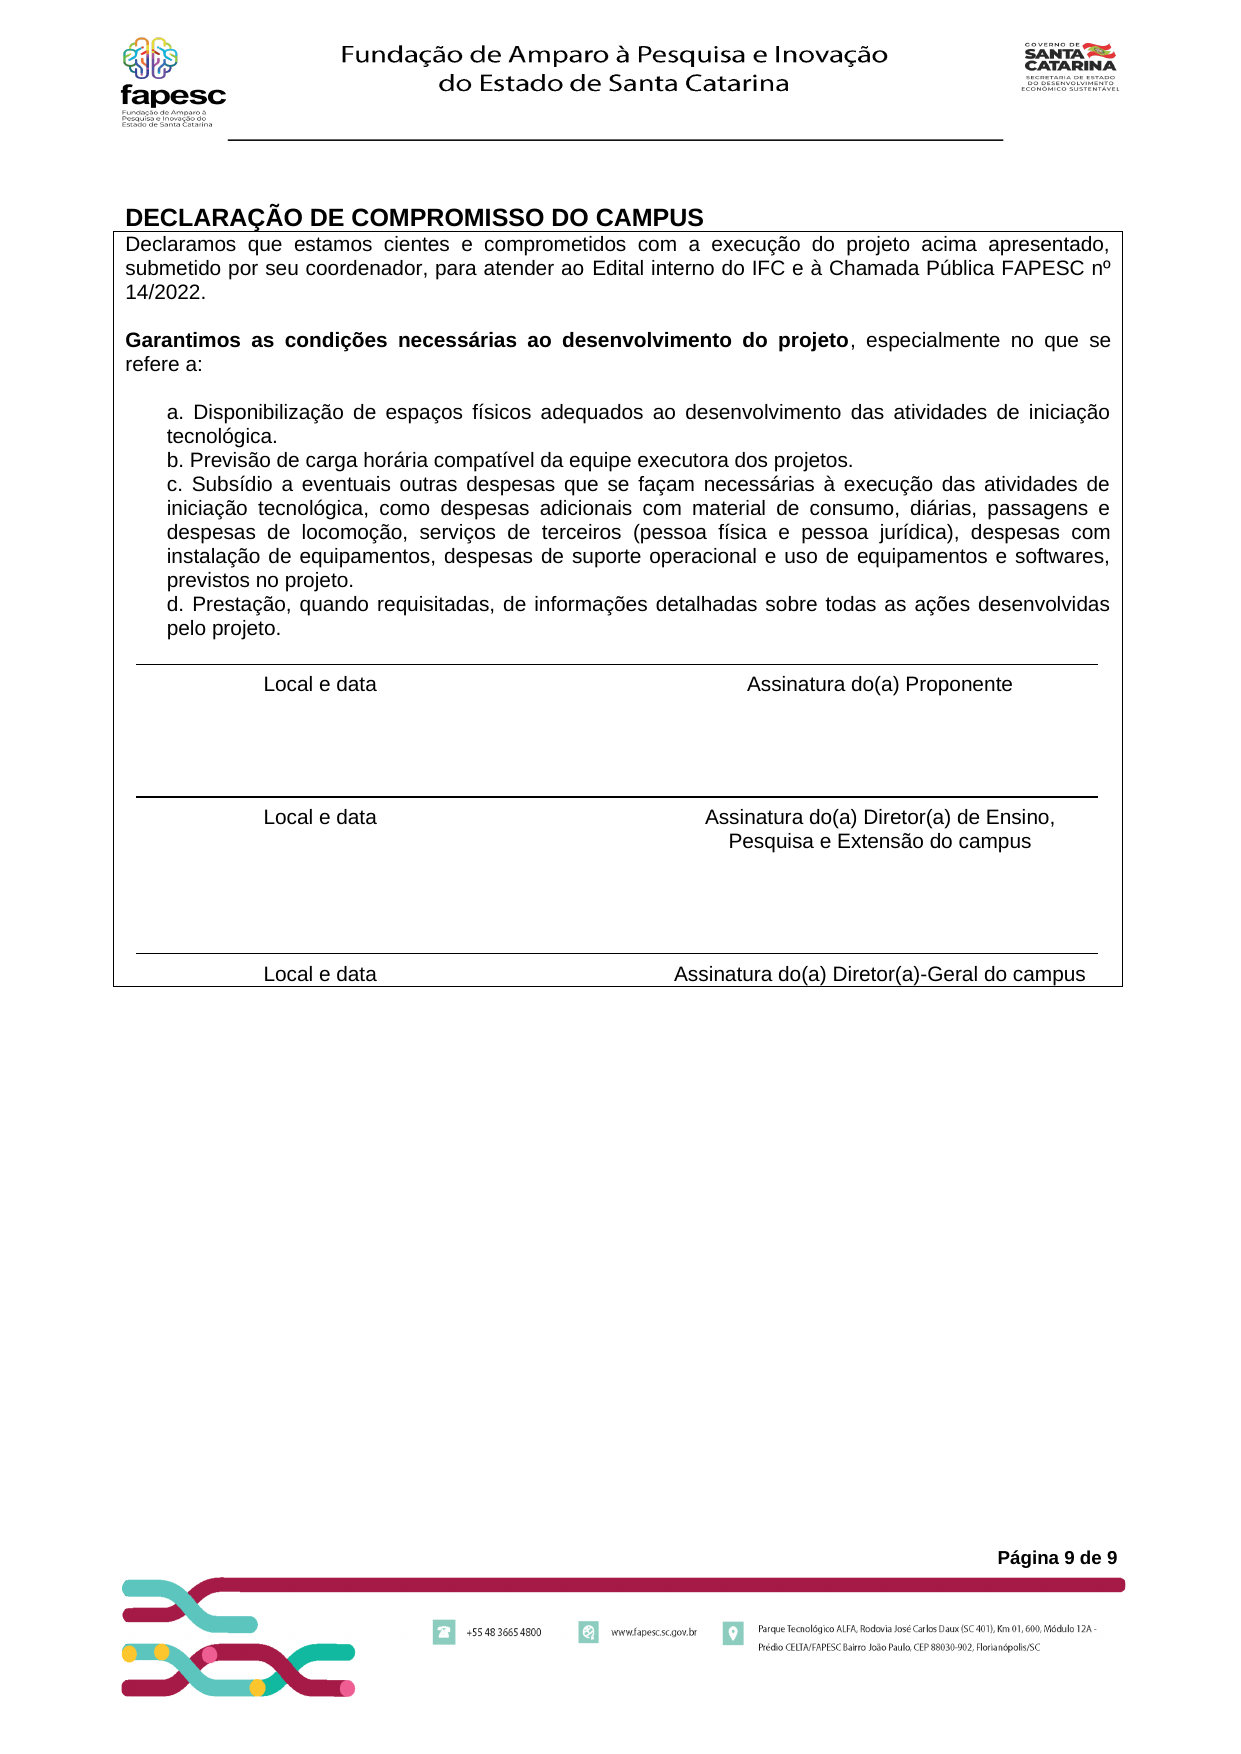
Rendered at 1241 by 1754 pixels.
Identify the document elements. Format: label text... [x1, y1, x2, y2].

picture [121, 1577, 1126, 1697]
table_header Assinatura do(a) Proponente [662, 665, 1098, 696]
table_header Assinatura do(a) Diretor(a) de Ensino, Pesquisa e Extensão do campus [662, 798, 1098, 853]
table_header Assinatura do(a) Diretor(a)-Geral do campus [662, 954, 1098, 986]
table_header [504, 954, 662, 986]
table_header [504, 798, 662, 853]
picture [120, 16, 1120, 162]
table_header Local e data [136, 954, 504, 986]
table_header DECLARAÇÃO DE COMPROMISSO DO CAMPUS [114, 203, 1123, 231]
table_cell Declaramos que estamos cientes e comprometidos com a execução do projeto acima apresentado, submetido por seu coordenador, para atender ao Edital interno do IFC e à Chamada Pública FAPESC nº 14/2022. Garantimos as condições necessárias ao desenvolvimento do projeto, especialmente no que se refere a: a. Disponibilização de espaços físicos adequados ao desenvolvimento das atividades de iniciação tecnológica. b. Previsão de carga horária compatível da equipe executora dos projetos. c. Subsídio a eventuais outras despesas que se façam necessárias à execução das atividades de iniciação tecnológica, como despesas adicionais com material de consumo, diárias, passagens e despesas de locomoção, serviços de terceiros (pessoa física e pessoa jurídica), despesas com instalação de equipamentos, despesas de suporte operacional e uso de equipamentos e softwares, previstos no projeto. d. Prestação, quando requisitadas, de informações detalhadas sobre todas as ações desenvolvidas pelo projeto. [114, 232, 1122, 986]
table_header Local e data [136, 798, 504, 853]
table_header Local e data [136, 665, 504, 696]
table_header [504, 665, 662, 696]
